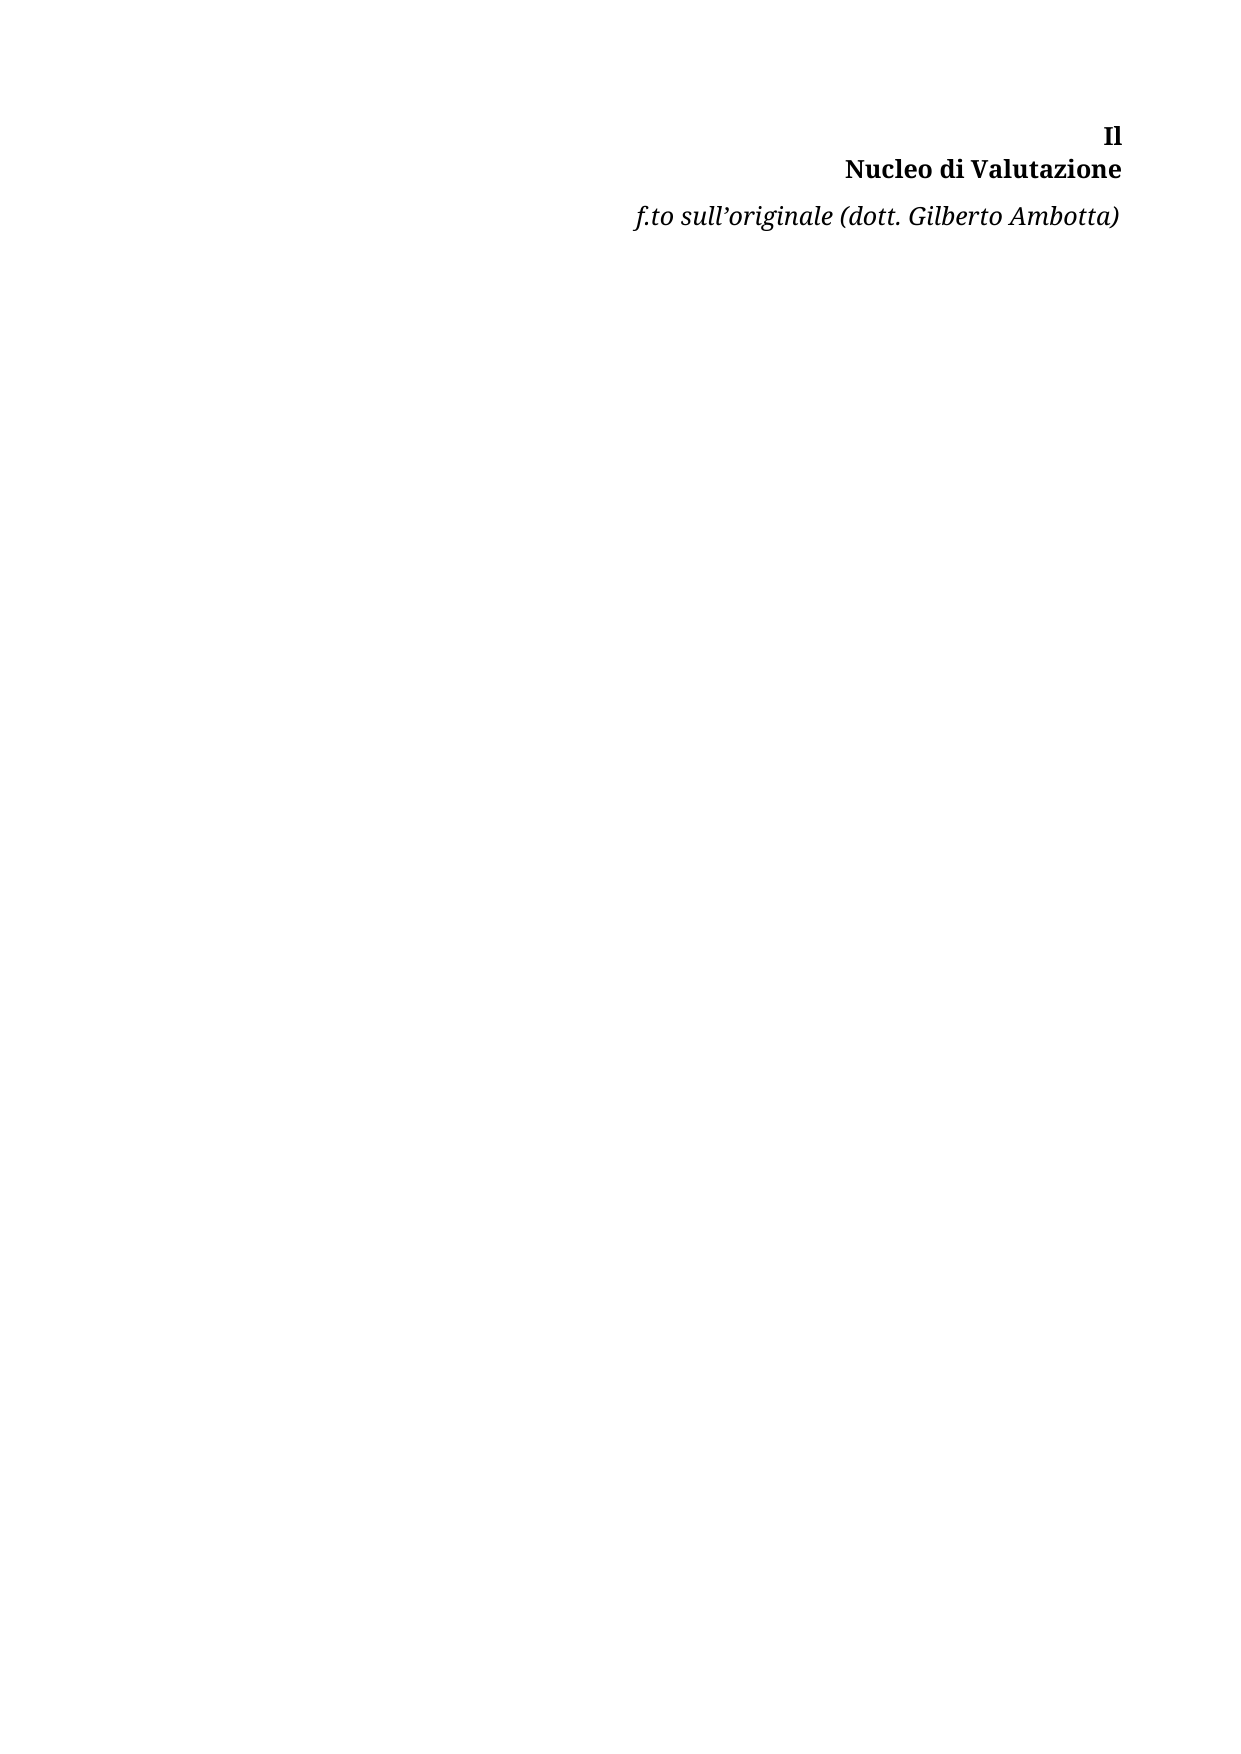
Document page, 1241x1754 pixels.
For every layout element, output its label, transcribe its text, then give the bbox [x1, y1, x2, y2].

text Il Nucleo di Valutazione [118, 118, 1122, 186]
text f.to sull’originale (dott. Gilberto Ambotta) [118, 199, 1122, 233]
